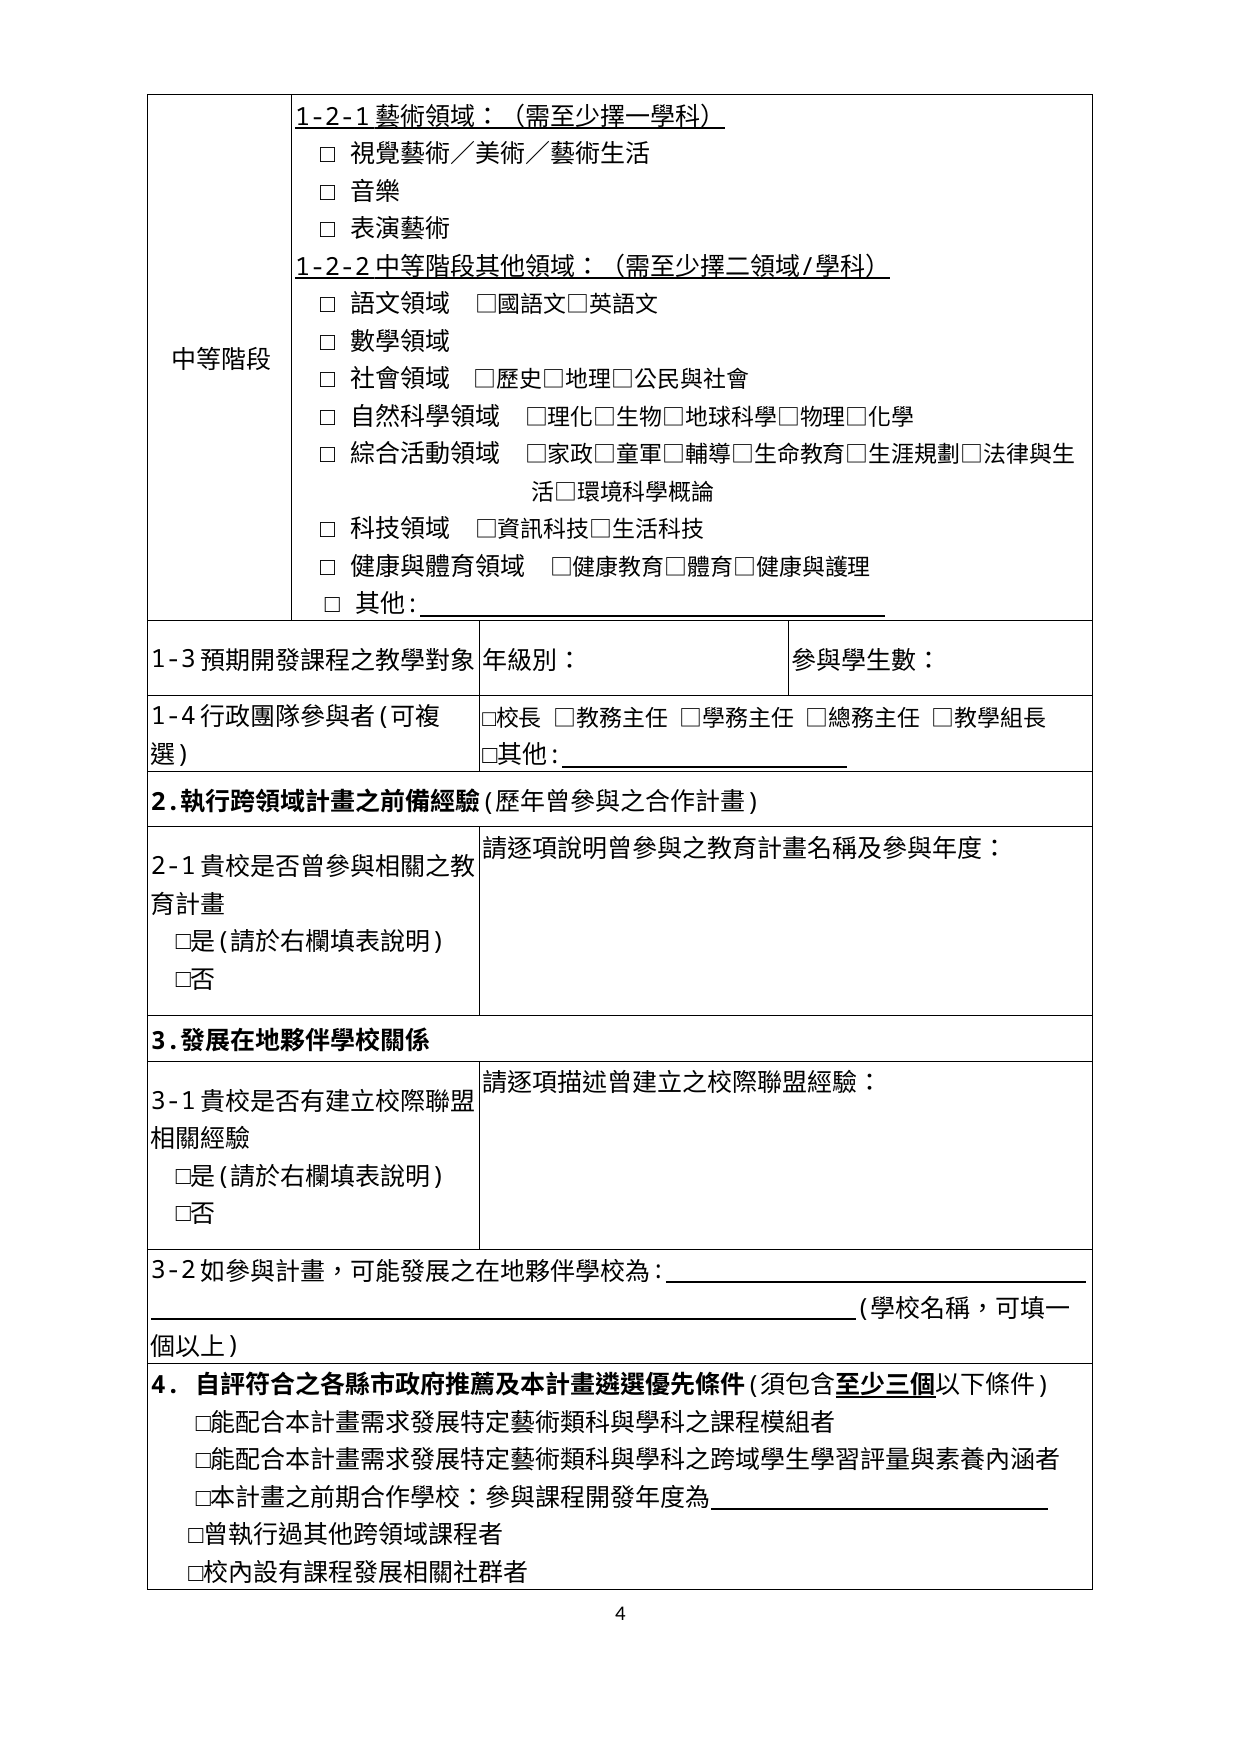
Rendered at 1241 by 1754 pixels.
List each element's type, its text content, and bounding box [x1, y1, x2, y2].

table_cell 1-4行政團隊參與者(可複選) [148, 696, 479, 771]
table_cell 2-1貴校是否曾參與相關之教育計畫 □是(請於右欄填表說明) □否 [148, 827, 479, 1015]
table_cell 4. 自評符合之各縣市政府推薦及本計畫遴選優先條件(須包含至少三個以下條件) □能配合本計畫需求發展特定藝術類科與學科之課程模組者 □能配合本計畫需求發展特定藝術類科與學科之跨域學生學習評量與素養內涵者 □本計畫之前期合作學校：參與課程開發年度為 □曾執行過其他跨領域課程者 □校內設有課程發展相關社群者 [148, 1364, 1092, 1589]
table_cell 2.執行跨領域計畫之前備經驗(歷年曾參與之合作計畫) [148, 772, 1092, 826]
table_cell □校長 □教務主任 □學務主任 □總務主任 □教學組長 □其他: [480, 696, 1092, 771]
table_cell 1-2-1藝術領域：（需至少擇一學科） □ 視覺藝術∕美術∕藝術生活 □ 音樂 □ 表演藝術 1-2-2中等階段其他領域：（需至少擇二領域/學科） □ 語文領域 □國語文□英語文 □ 數學領域 □ 社會領域 □歷史□地理□公民與社會 □ 自然科學領域 □理化□生物□地球科學□物理□化學 □ 綜合活動領域 □家政□童軍□輔導□生命教育□生涯規劃□法律與生活□環境科學概論 □ 科技領域 □資訊科技□生活科技 □ 健康與體育領域 □健康教育□體育□健康與護理 □ 其他: [292, 95, 1092, 620]
table_cell 中等階段 [148, 95, 291, 620]
table_cell 3-2如參與計畫，可能發展之在地夥伴學校為: (學校名稱，可填一個以上) [148, 1250, 1092, 1363]
table_cell 參與學生數： [789, 621, 1092, 695]
table_cell 1-3預期開發課程之教學對象 [148, 621, 479, 695]
table_cell 3.發展在地夥伴學校關係 [148, 1016, 1092, 1061]
table_cell 請逐項描述曾建立之校際聯盟經驗： [480, 1062, 1092, 1249]
table_cell 3-1貴校是否有建立校際聯盟相關經驗 □是(請於右欄填表說明) □否 [148, 1062, 479, 1249]
table_cell 請逐項說明曾參與之教育計畫名稱及參與年度： [480, 827, 1092, 1015]
table_cell 年級別： [480, 621, 788, 695]
